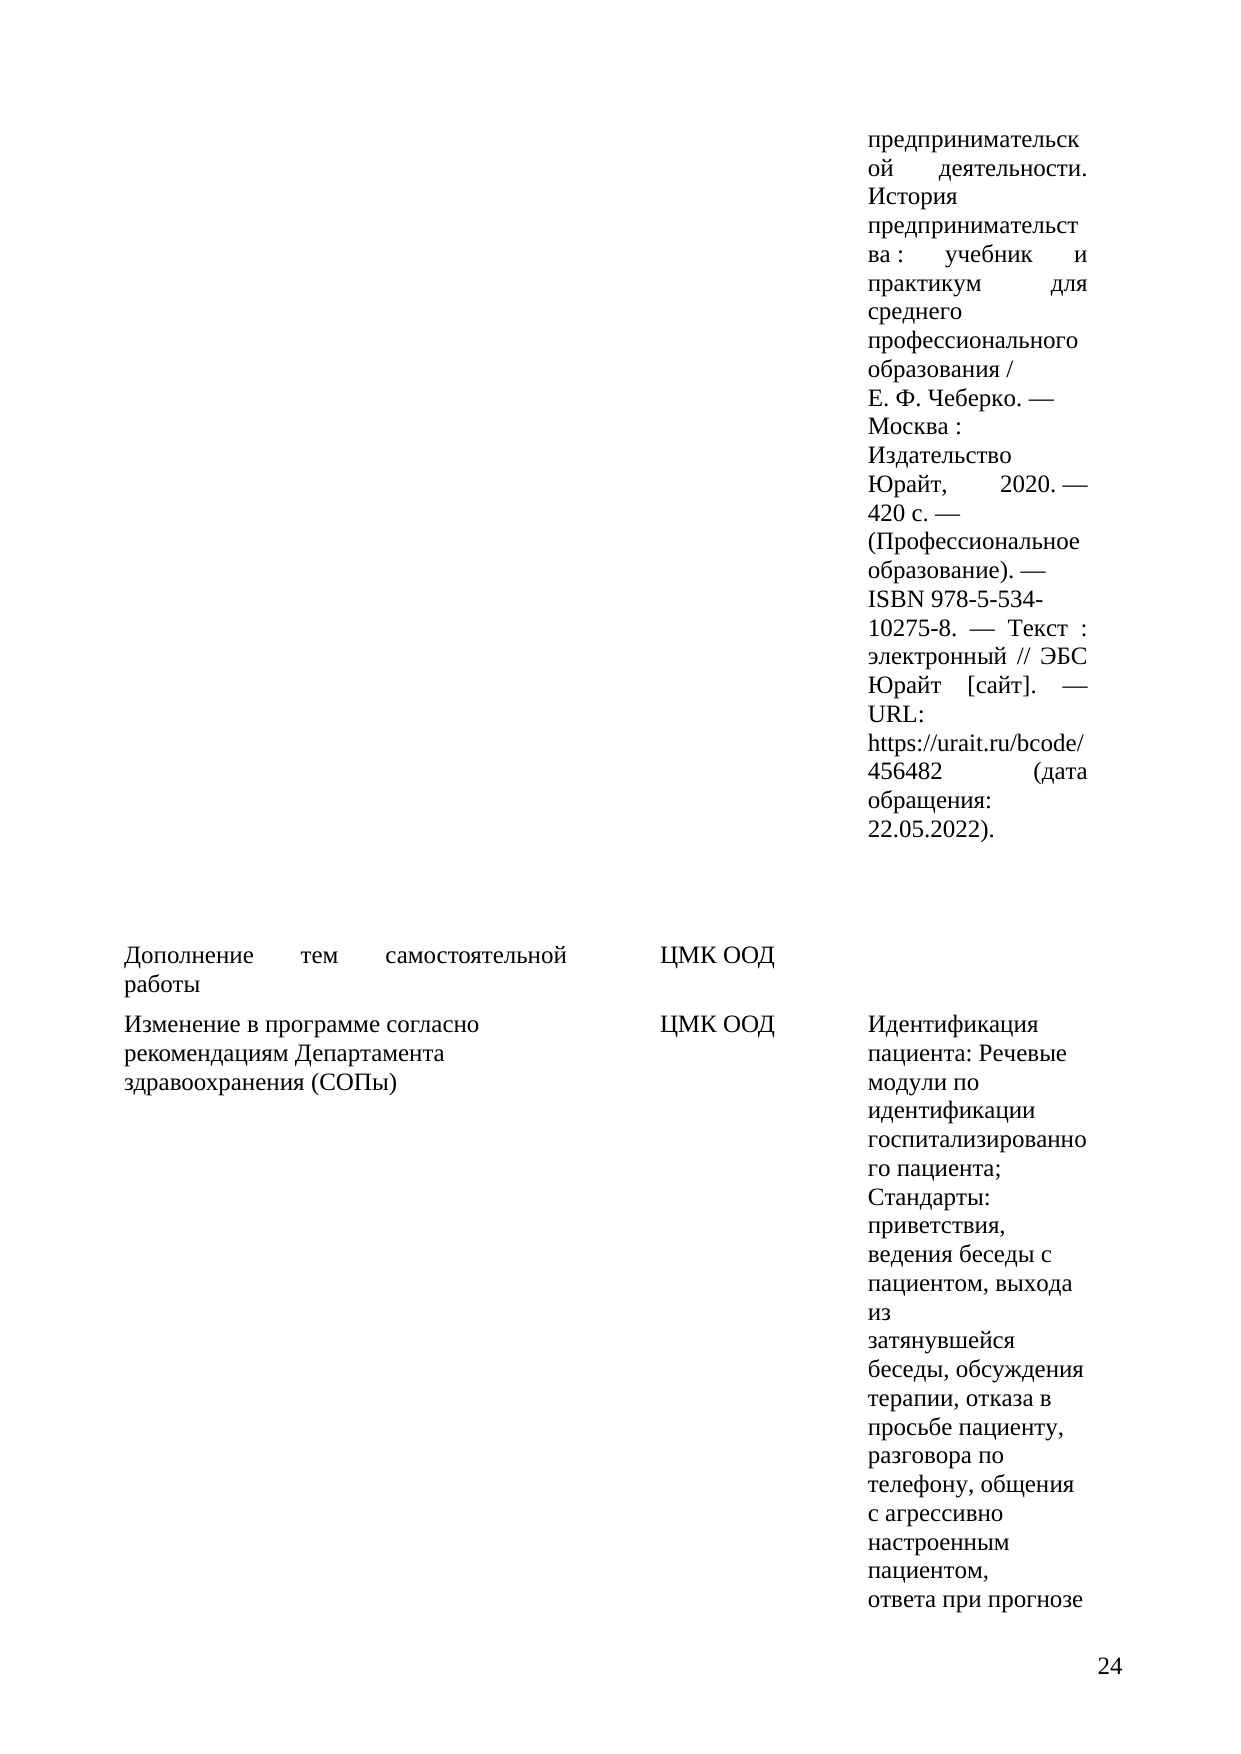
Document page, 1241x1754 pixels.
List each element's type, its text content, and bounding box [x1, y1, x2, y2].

table_cell [118, 118, 573, 934]
table_cell Изменение в программе согласно рекомендациям Департамента здравоохранения (СОПы) [118, 1004, 573, 1619]
table_cell [862, 935, 1093, 1003]
table_cell предпринимательской деятельности. История предпринимательства : учебник и практикум для среднего профессионального образования / Е. Ф. Чеберко. — Москва : Издательство Юрайт, 2020. — 420 с. — (Профессиональное образование). — ISBN 978-5-534-10275-8. — Текст : электронный // ЭБС Юрайт [сайт]. — URL: https://urait.ru/bcode/456482 (дата обращения: 22.05.2022). [862, 118, 1093, 934]
table_cell Дополнение тем самостоятельной работы [118, 935, 573, 1003]
table_cell ЦМК ООД [573, 1004, 862, 1619]
table_cell [573, 118, 862, 934]
table_cell ЦМК ООД [573, 935, 862, 1003]
table_cell Идентификация пациента: Речевые модули по идентификации госпитализированного пациента; Стандарты: приветствия, ведения беседы с пациентом, выхода из затянувшейся беседы, обсуждения терапии, отказа в просьбе пациенту, разговора по телефону, общения с агрессивно настроенным пациентом, ответа при прогнозе [862, 1004, 1093, 1619]
